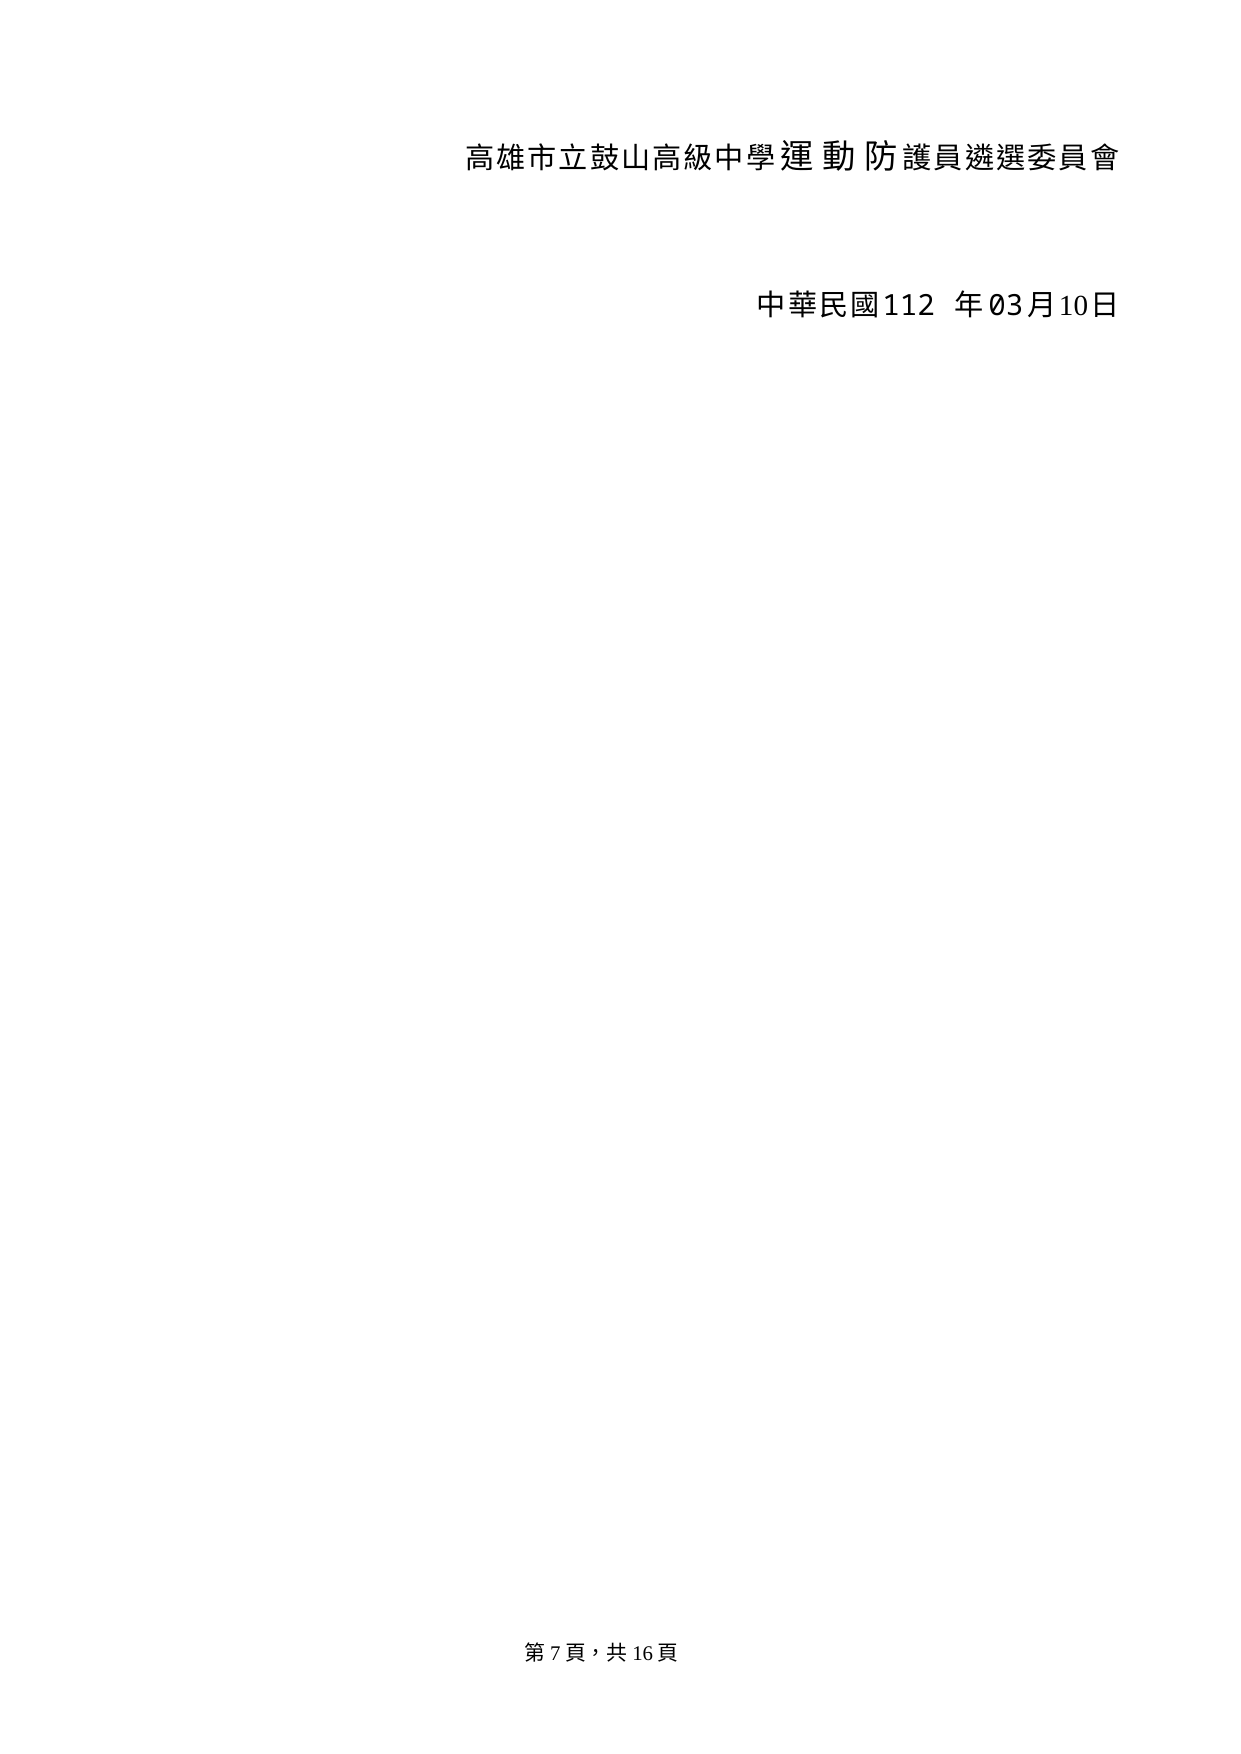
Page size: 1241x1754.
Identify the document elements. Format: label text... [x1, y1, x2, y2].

text 中華民國112 年03月10日 [120, 261, 1120, 324]
text 高雄市立鼓山高級中學運動防護員遴選委員會 [120, 112, 1120, 175]
